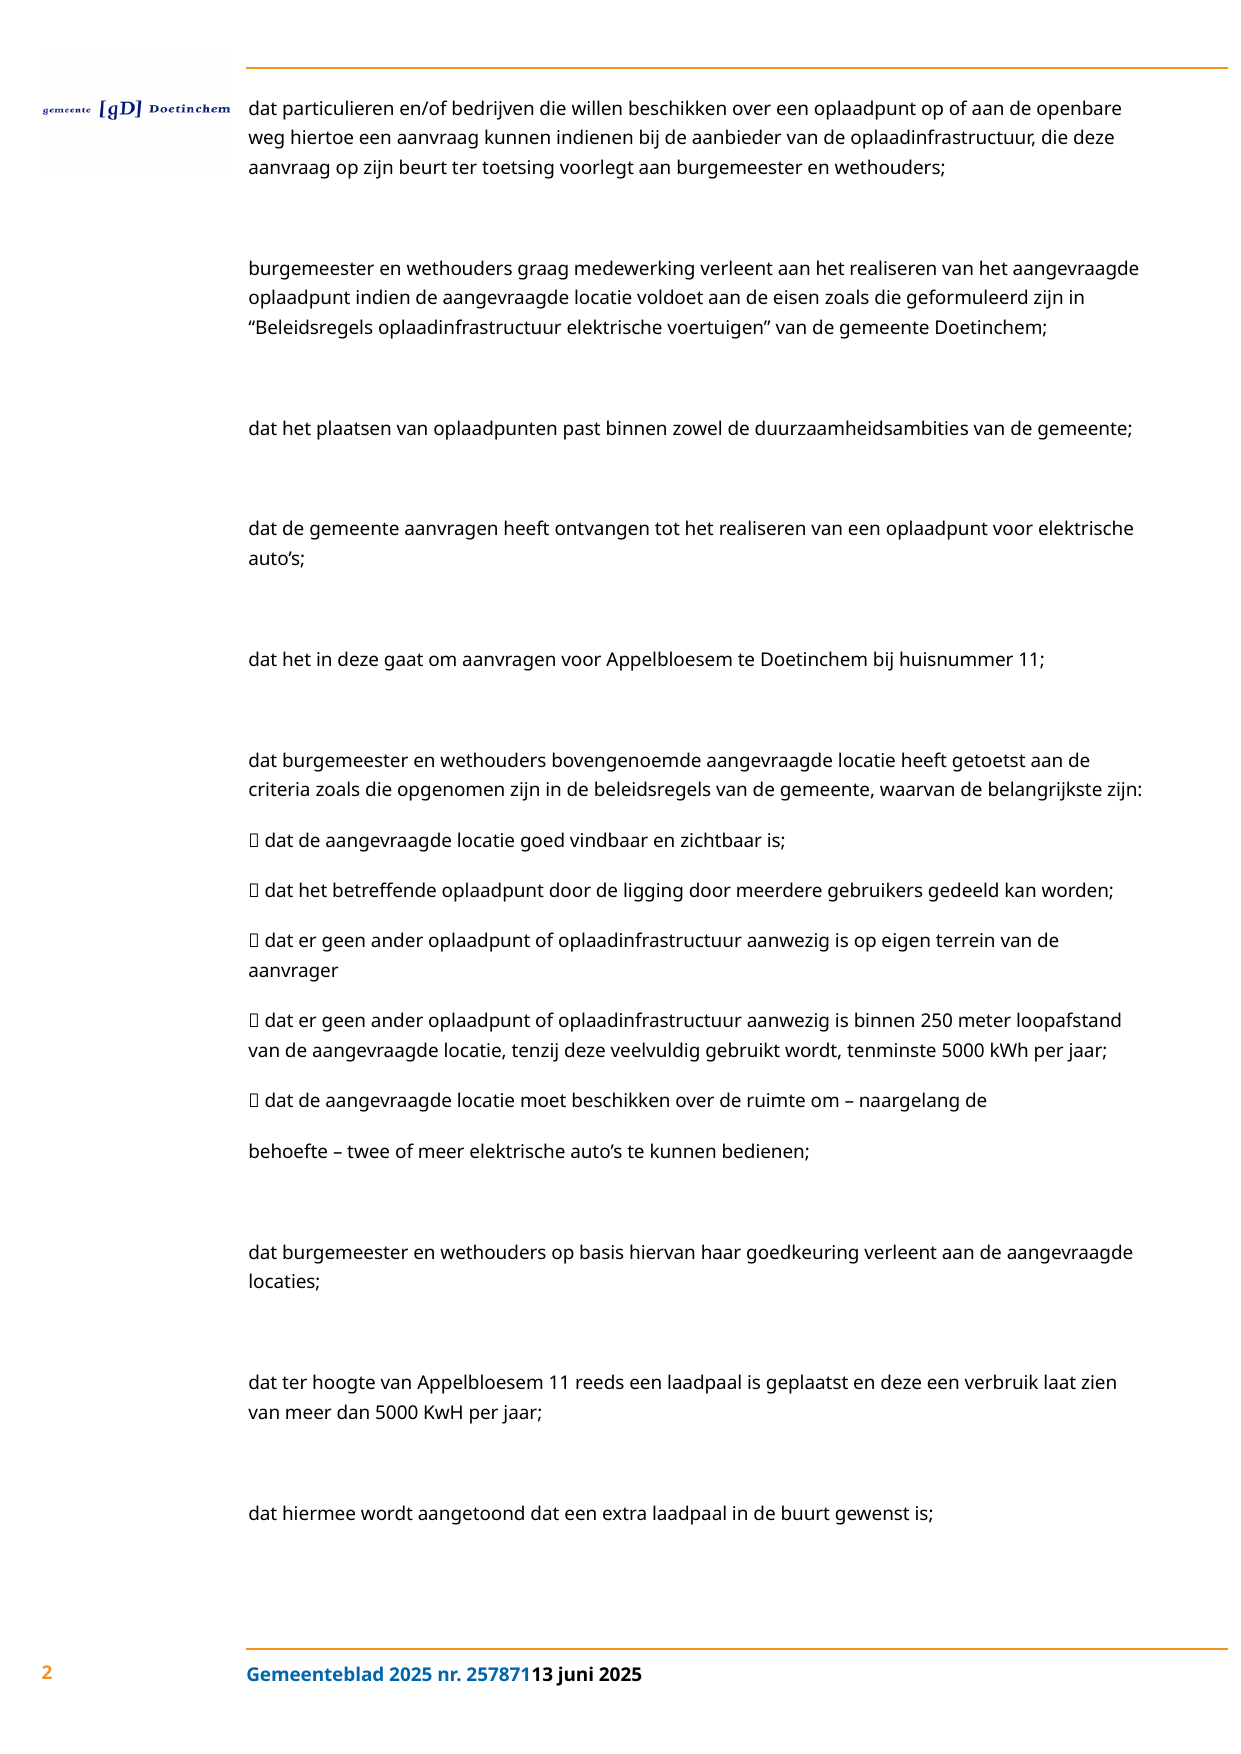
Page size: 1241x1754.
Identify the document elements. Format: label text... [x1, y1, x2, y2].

text  dat de aangevraagde locatie goed vindbaar en zichtbaar is; [248, 827, 1152, 853]
text dat particulieren en/of bedrijven die willen beschikken over een oplaadpunt op of aan de openbare weg hiertoe een aanvraag kunnen indienen bij de aanbieder van de oplaadinfrastructuur, die deze aanvraag op zijn beurt ter toetsing voorlegt aan burgemeester en wethouders; [248, 95, 1152, 180]
text burgemeester en wethouders graag medewerking verleent aan het realiseren van het aangevraagde oplaadpunt indien de aangevraagde locatie voldoet aan de eisen zoals die geformuleerd zijn in “Beleidsregels oplaadinfrastructuur elektrische voertuigen” van de gemeente Doetinchem; [248, 255, 1152, 340]
text dat burgemeester en wethouders op basis hiervan haar goedkeuring verleent aan de aangevraagde locaties; [248, 1239, 1152, 1294]
text dat ter hoogte van Appelbloesem 11 reeds een laadpaal is geplaatst en deze een verbruik laat zien van meer dan 5000 KwH per jaar; [248, 1369, 1152, 1425]
text  dat de aangevraagde locatie moet beschikken over de ruimte om – naargelang de [248, 1088, 1152, 1113]
picture [41, 47, 231, 172]
text behoefte – twee of meer elektrische auto’s te kunnen bedienen; [248, 1138, 1152, 1164]
text dat de gemeente aanvragen heeft ontvangen tot het realiseren van een oplaadpunt voor elektrische auto’s; [248, 516, 1152, 571]
text dat hiermee wordt aangetoond dat een extra laadpaal in de buurt gewenst is; [248, 1500, 1152, 1526]
text  dat er geen ander oplaadpunt of oplaadinfrastructuur aanwezig is binnen 250 meter loopafstand van de aangevraagde locatie, tenzij deze veelvuldig gebruikt wordt, tenminste 5000 kWh per jaar; [248, 1008, 1152, 1063]
text dat burgemeester en wethouders bovengenoemde aangevraagde locatie heeft getoetst aan de criteria zoals die opgenomen zijn in de beleidsregels van de gemeente, waarvan de belangrijkste zijn: [248, 747, 1152, 802]
text  dat het betreffende oplaadpunt door de ligging door meerdere gebruikers gedeeld kan worden; [248, 877, 1152, 903]
text dat het plaatsen van oplaadpunten past binnen zowel de duurzaamheidsambities van de gemeente; [248, 415, 1152, 441]
text  dat er geen ander oplaadpunt of oplaadinfrastructuur aanwezig is op eigen terrein van de aanvrager [248, 928, 1152, 983]
text dat het in deze gaat om aanvragen voor Appelbloesem te Doetinchem bij huisnummer 11; [248, 646, 1152, 672]
